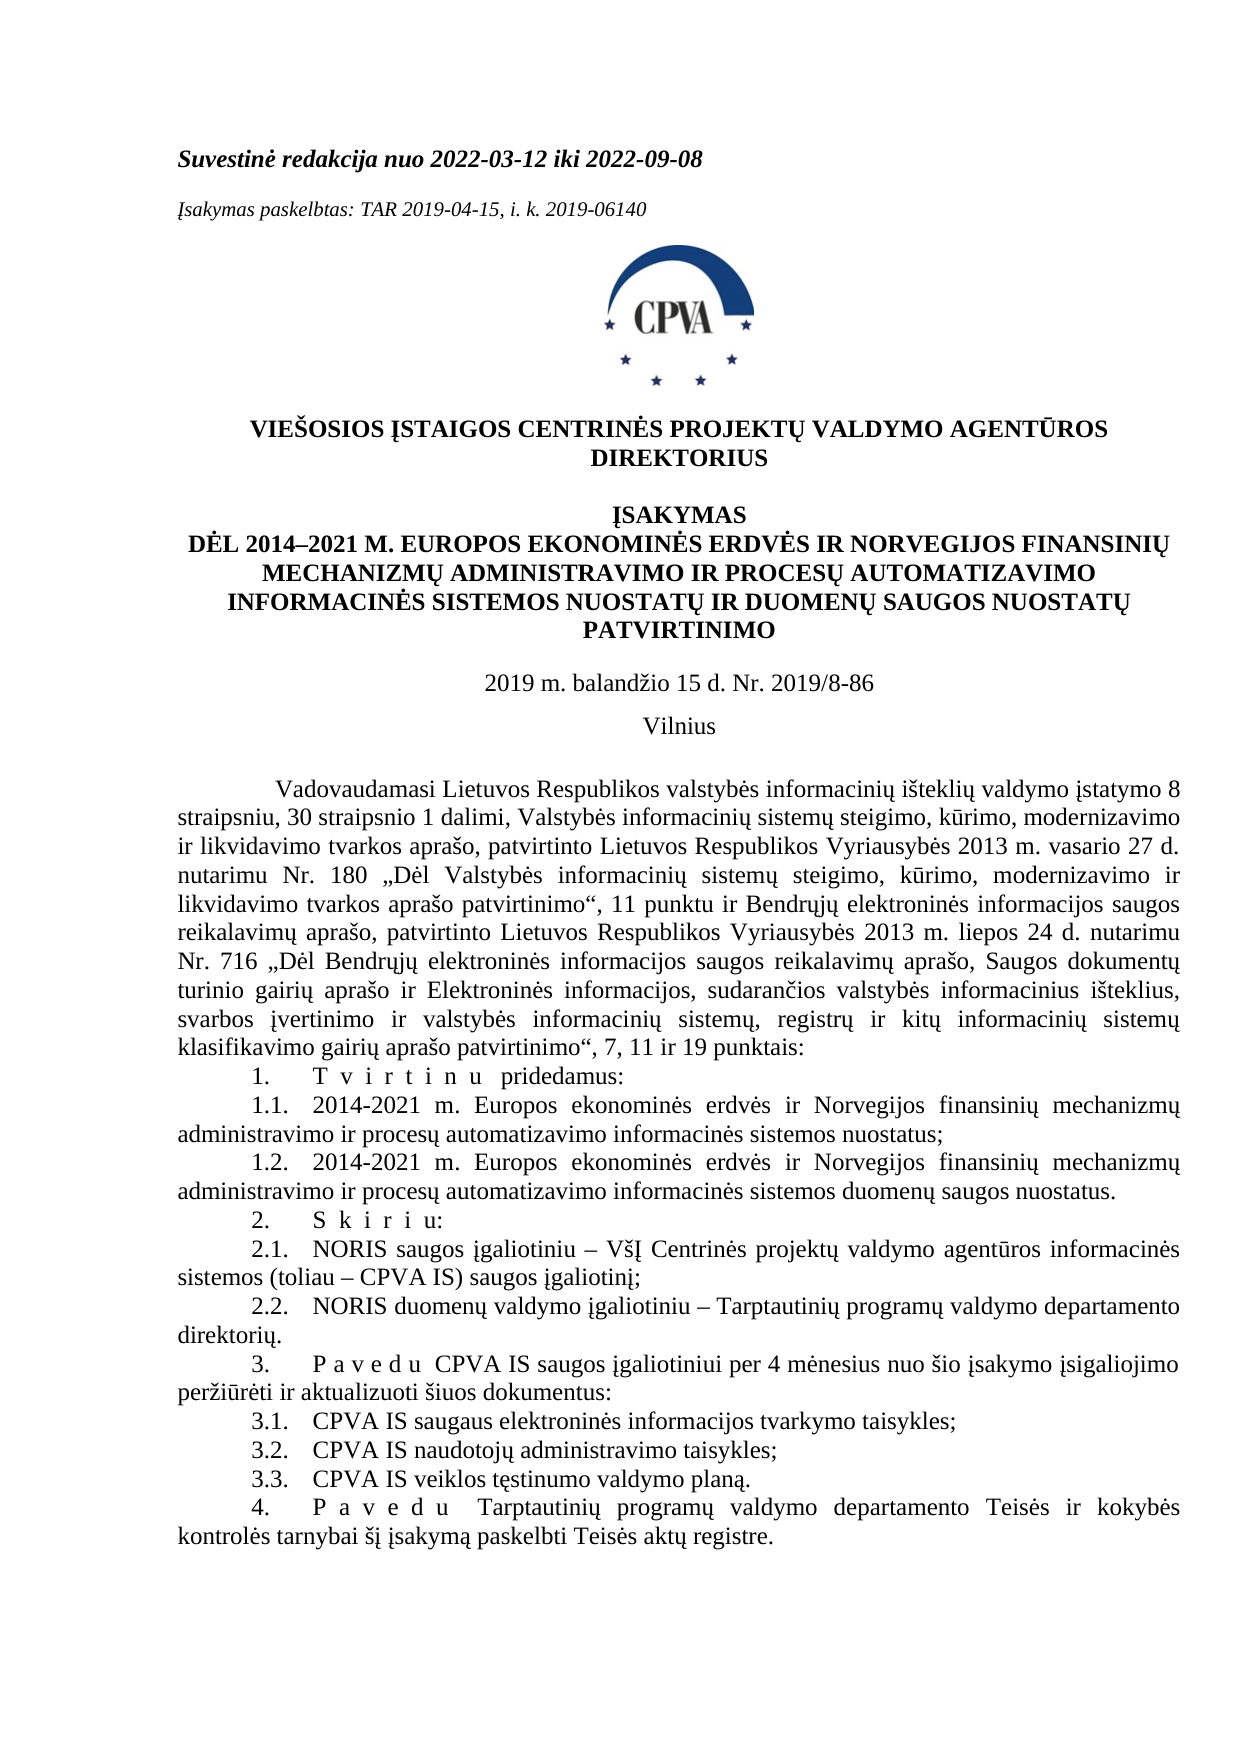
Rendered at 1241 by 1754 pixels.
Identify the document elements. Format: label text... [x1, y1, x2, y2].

text 2. Skiriu: [177, 1205, 1181, 1234]
text Suvestinė redakcija nuo 2022-03-12 iki 2022-09-08 [177, 144, 1181, 173]
text 2.1. NORIS saugos įgaliotiniu – VšĮ Centrinės projektų valdymo agentūros informacinės sistemos (toliau – CPVA IS) saugos įgaliotinį; [177, 1234, 1181, 1291]
text 3. P a v e d u CPVA IS saugos įgaliotiniui per 4 mėnesius nuo šio įsakymo įsigaliojimo peržiūrėti ir aktualizuoti šiuos dokumentus: [177, 1349, 1181, 1406]
text 2.2. NORIS duomenų valdymo įgaliotiniu – Tarptautinių programų valdymo departamento direktorių. [177, 1291, 1181, 1349]
text 1.1. 2014-2021 m. Europos ekonominės erdvės ir Norvegijos finansinių mechanizmų administravimo ir procesų automatizavimo informacinės sistemos nuostatus; [177, 1090, 1181, 1147]
text DIREKTORIUS [177, 443, 1181, 472]
text 3.2. CPVA IS naudotojų administravimo taisykles; [177, 1435, 1181, 1464]
text ĮSAKYMAS [177, 500, 1181, 529]
text 4. Pavedu Tarptautinių programų valdymo departamento Teisės ir kokybės kontrolės tarnybai šį įsakymą paskelbti Teisės aktų registre. [177, 1492, 1181, 1550]
text 1.2. 2014-2021 m. Europos ekonominės erdvės ir Norvegijos finansinių mechanizmų administravimo ir procesų automatizavimo informacinės sistemos duomenų saugos nuostatus. [177, 1147, 1181, 1205]
text Įsakymas paskelbtas: TAR 2019-04-15, i. k. 2019-06140 [177, 197, 1181, 221]
text DĖL 2014–2021 M. EUROPOS EKONOMINĖS ERDVĖS IR NORVEGIJOS FINANSINIŲ MECHANIZMŲ ADMINISTRAVIMO IR PROCESŲ AUTOMATIZAVIMO INFORMACINĖS SISTEMOS NUOSTATŲ IR DUOMENŲ SAUGOS NUOSTATŲ PATVIRTINIMO [177, 529, 1181, 644]
text 1. Tvirtinu pridedamus: [177, 1061, 1181, 1090]
text VIEŠOSIOS ĮSTAIGOS CENTRINĖS PROJEKTŲ VALDYMO AGENTŪROS [177, 414, 1181, 443]
text Vadovaudamasi Lietuvos Respublikos valstybės informacinių išteklių valdymo įstatymo 8 straipsniu, 30 straipsnio 1 dalimi, Valstybės informacinių sistemų steigimo, kūrimo, modernizavimo ir likvidavimo tvarkos aprašo, patvirtinto Lietuvos Respublikos Vyriausybės 2013 m. vasario 27 d. nutarimu Nr. 180 „Dėl Valstybės informacinių sistemų steigimo, kūrimo, modernizavimo ir likvidavimo tvarkos aprašo patvirtinimo“, 11 punktu ir Bendrųjų elektroninės informacijos saugos reikalavimų aprašo, patvirtinto Lietuvos Respublikos Vyriausybės 2013 m. liepos 24 d. nutarimu Nr. 716 „Dėl Bendrųjų elektroninės informacijos saugos reikalavimų aprašo, Saugos dokumentų turinio gairių aprašo ir Elektroninės informacijos, sudarančios valstybės informacinius išteklius, svarbos įvertinimo ir valstybės informacinių sistemų, registrų ir kitų informacinių sistemų klasifikavimo gairių aprašo patvirtinimo“, 7, 11 ir 19 punktais: [177, 774, 1181, 1061]
text 3.1. CPVA IS saugaus elektroninės informacijos tvarkymo taisykles; [177, 1406, 1181, 1435]
text 2019 m. balandžio 15 d. Nr. 2019/8-86 [177, 668, 1181, 697]
text Vilnius [177, 711, 1181, 740]
text 3.3. CPVA IS veiklos tęstinumo valdymo planą. [177, 1464, 1181, 1492]
